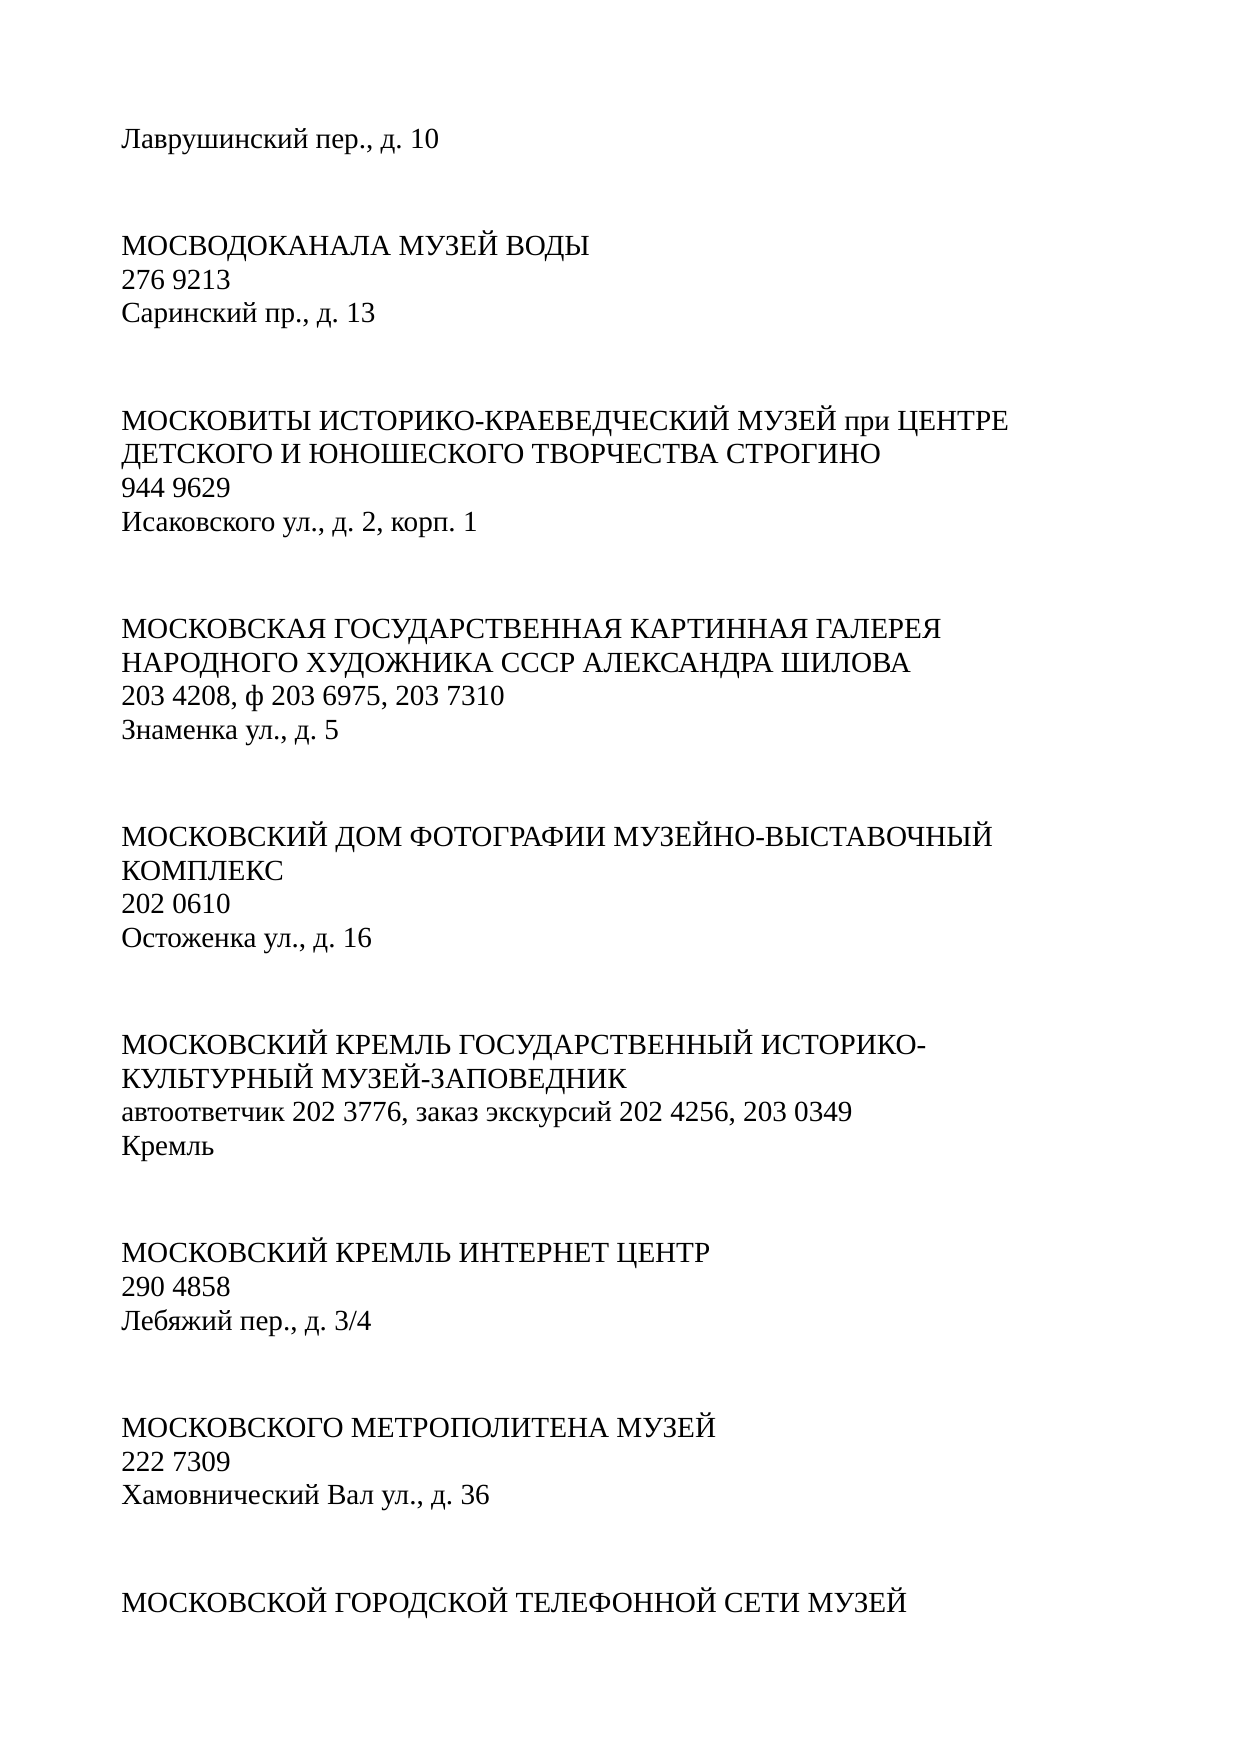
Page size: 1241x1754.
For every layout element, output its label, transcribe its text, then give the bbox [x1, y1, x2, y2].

table_cell [118, 540, 1122, 608]
table_cell МОСКОВСКОЙ ГОРОДСКОЙ ТЕЛЕФОННОЙ СЕТИ МУЗЕЙ [118, 1582, 1122, 1621]
table_cell МОСКОВСКИЙ ДОМ ФОТОГРАФИИ МУЗЕЙНО-ВЫСТАВОЧНЫЙ КОМПЛЕКС 202 0610 Остоженка ул., д. 16 [118, 816, 1122, 956]
table_cell [118, 1165, 1122, 1233]
table_cell МОСКОВИТЫ ИСТОРИКО-КРАЕВЕДЧЕСКИЙ МУЗЕЙ при ЦЕНТРЕ ДЕТСКОГО И ЮНОШЕСКОГО ТВОРЧЕСТВА СТРОГИНО 944 9629 Исаковского ул., д. 2, корп. 1 [118, 400, 1122, 540]
table_cell [118, 158, 1122, 226]
table_cell МОСКОВСКОГО МЕТРОПОЛИТЕНА МУЗЕЙ 222 7309 Хамовнический Вал ул., д. 36 [118, 1407, 1122, 1514]
table_cell [118, 748, 1122, 816]
table_cell [118, 332, 1122, 400]
table_cell Лаврушинский пер., д. 10 [118, 118, 1122, 157]
table_cell МОСКОВСКАЯ ГОСУДАРСТВЕННАЯ КАРТИННАЯ ГАЛЕРЕЯ НАРОДНОГО ХУДОЖНИКА СССР АЛЕКСАНДРА ШИЛОВА 203 4208, ф 203 6975, 203 7310 Знаменка ул., д. 5 [118, 608, 1122, 748]
table_cell [118, 1514, 1122, 1582]
table_cell МОСВОДОКАНАЛА МУЗЕЙ ВОДЫ 276 9213 Саринский пр., д. 13 [118, 226, 1122, 332]
table_cell МОСКОВСКИЙ КРЕМЛЬ ИНТЕРНЕТ ЦЕНТР 290 4858 Лебяжий пер., д. 3/4 [118, 1233, 1122, 1339]
table_cell [118, 956, 1122, 1024]
table_cell [118, 1339, 1122, 1407]
table_cell МОСКОВСКИЙ КРЕМЛЬ ГОСУДАРСТВЕННЫЙ ИСТОРИКО-КУЛЬТУРНЫЙ МУЗЕЙ-ЗАПОВЕДНИК автоответчик 202 3776, заказ экскурсий 202 4256, 203 0349 Кремль [118, 1025, 1122, 1164]
